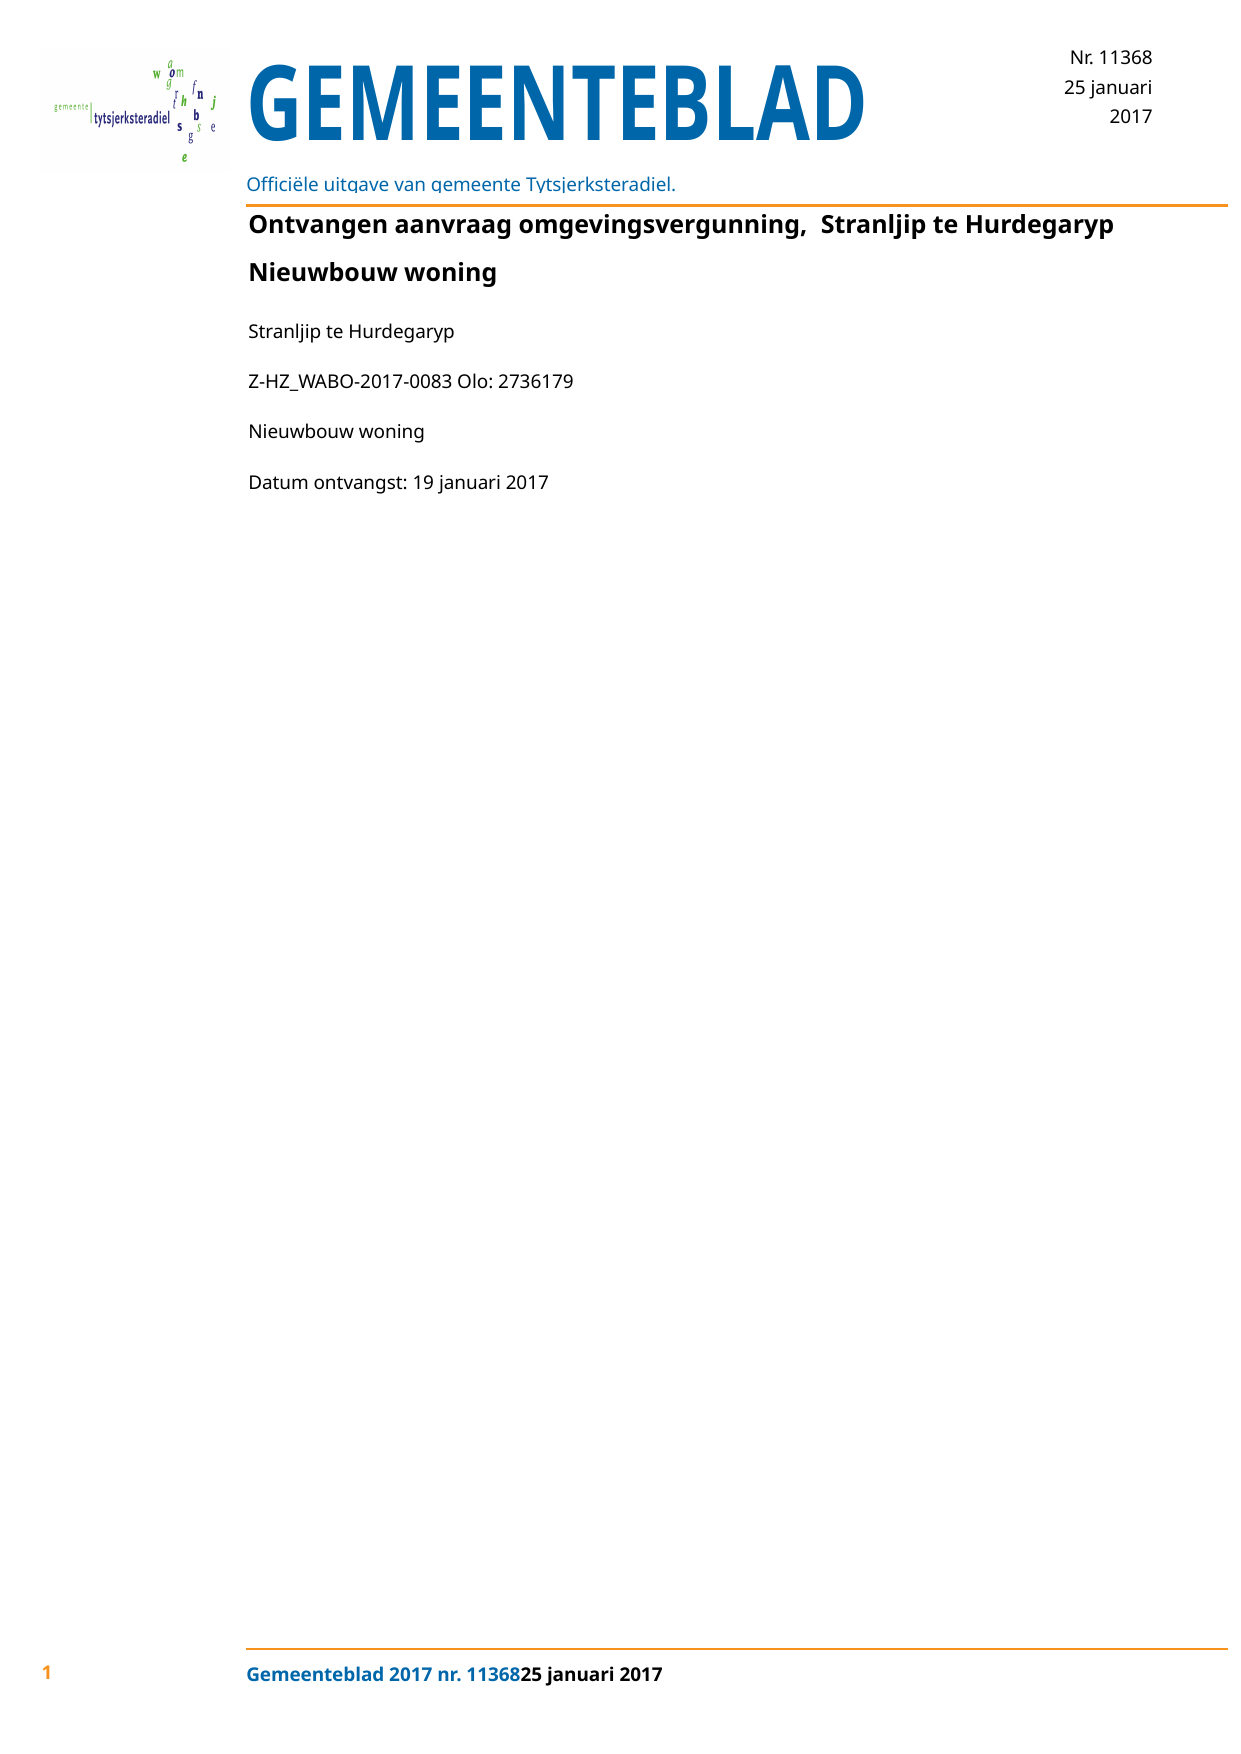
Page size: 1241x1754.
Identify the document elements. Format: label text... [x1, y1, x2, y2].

picture [41, 47, 231, 172]
text Z-HZ_WABO-2017-0083 Olo: 2736179 [248, 368, 1152, 394]
text Nieuwbouw woning [248, 419, 1152, 444]
text Ontvangen aanvraag omgevingsvergunning, Stranljip te Hurdegaryp Nieuwbouw woning [248, 207, 1152, 288]
text Datum ontvangst: 19 januari 2017 [248, 469, 1152, 495]
text Stranljip te Hurdegaryp [248, 318, 1152, 344]
